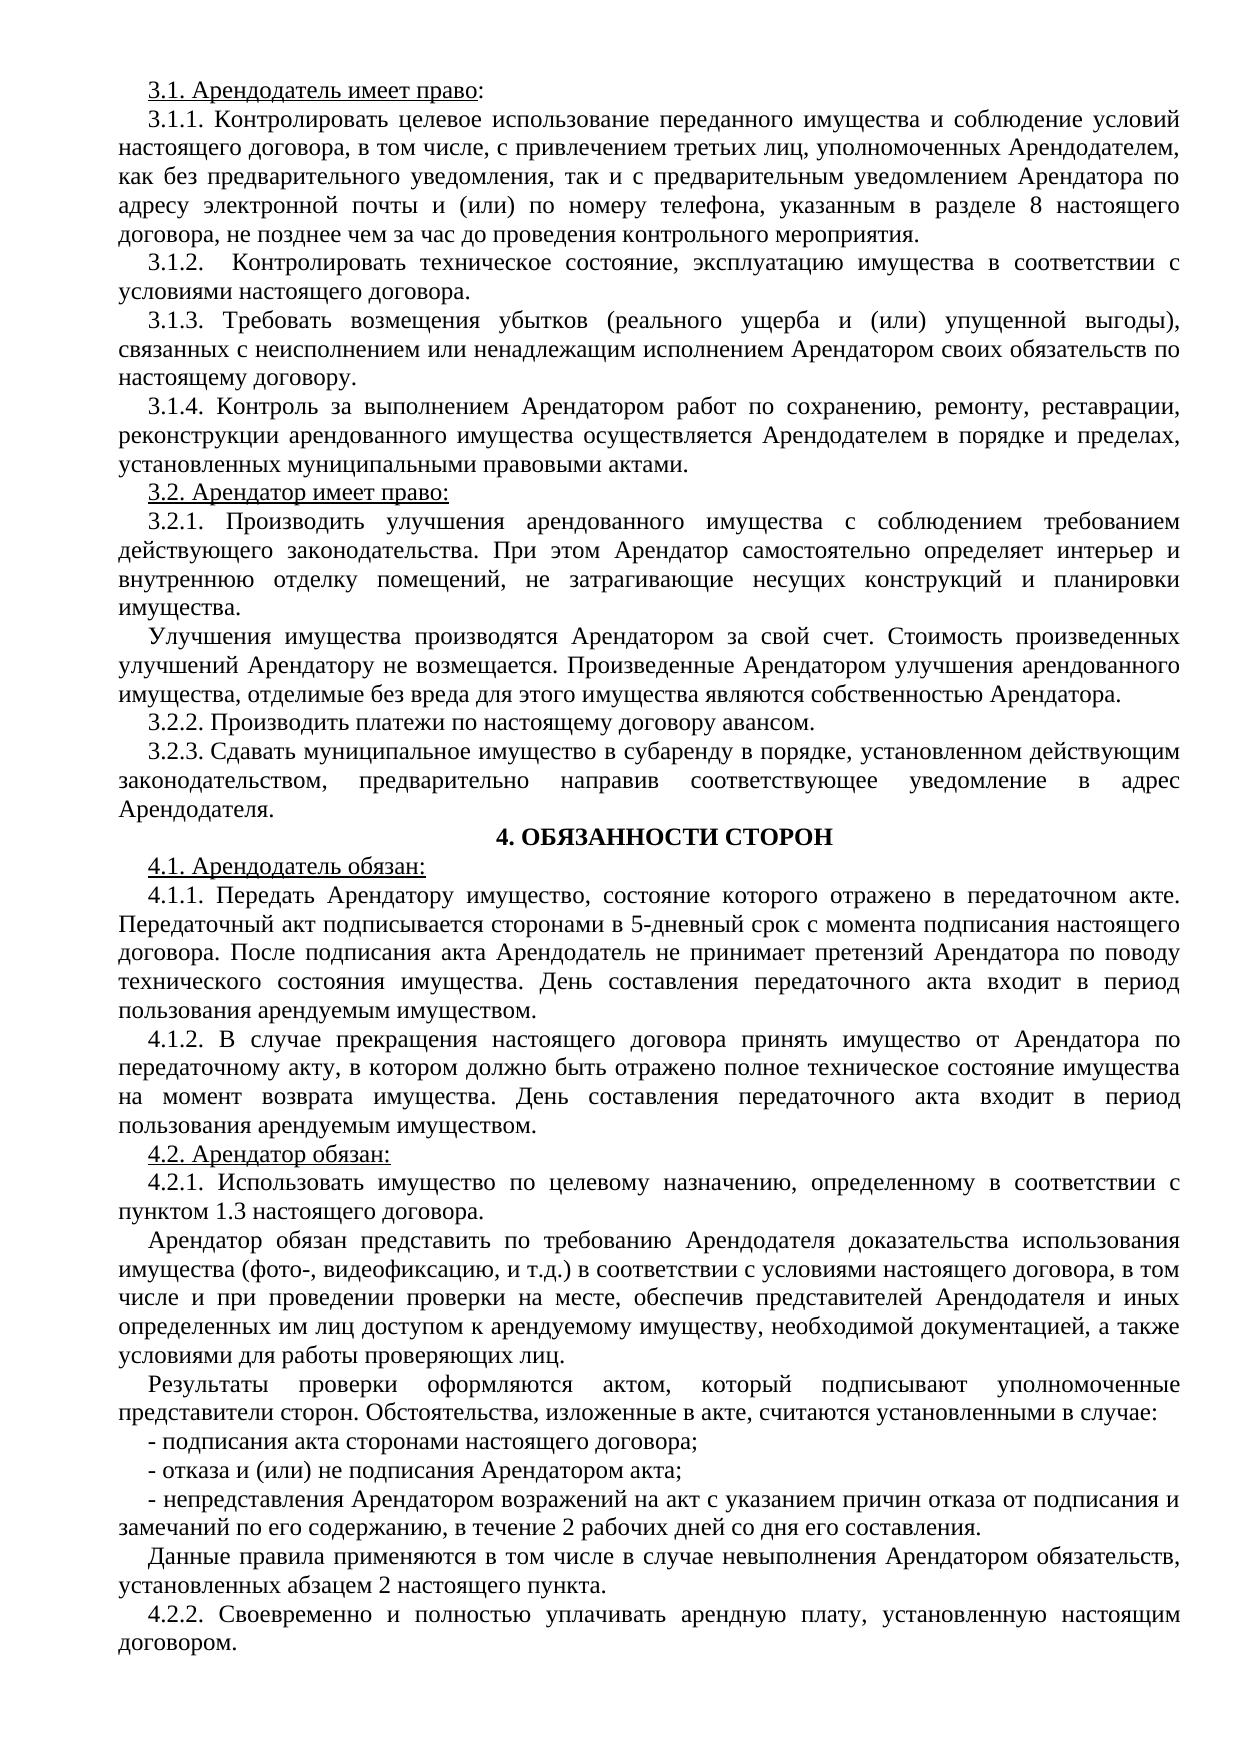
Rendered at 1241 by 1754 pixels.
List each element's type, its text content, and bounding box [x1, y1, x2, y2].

text 4.1.1. Передать Арендатору имущество, состояние которого отражено в передаточном акте. Передаточный акт подписывается сторонами в 5-дневный срок с момента подписания настоящего договора. После подписания акта Арендодатель не принимает претензий Арендатора по поводу технического состояния имущества. День составления передаточного акта входит в период пользования арендуемым имуществом. [118, 880, 1181, 1024]
text 3.2. Арендатор имеет право: [118, 477, 1181, 506]
text 3.2.2. Производить платежи по настоящему договору авансом. [118, 707, 1181, 736]
text 3.1. Арендодатель имеет право: [148, 75, 1181, 104]
text - подписания акта сторонами настоящего договора; [118, 1426, 1181, 1455]
text 4.1. Арендодатель обязан: [148, 851, 1181, 880]
text 4. ОБЯЗАННОСТИ СТОРОН [118, 822, 1181, 851]
text 4.2.1. Использовать имущество по целевому назначению, определенному в соответствии с пунктом 1.3 настоящего договора. [118, 1167, 1181, 1225]
text 3.1.2. Контролировать техническое состояние, эксплуатацию имущества в соответствии с условиями настоящего договора. [118, 247, 1181, 305]
text 4.2. Арендатор обязан: [118, 1139, 1181, 1167]
text Результаты проверки оформляются актом, который подписывают уполномоченные представители сторон. Обстоятельства, изложенные в акте, считаются установленными в случае: [118, 1369, 1181, 1426]
text - отказа и (или) не подписания Арендатором акта; [118, 1455, 1181, 1484]
text Данные правила применяются в том числе в случае невыполнения Арендатором обязательств, установленных абзацем 2 настоящего пункта. [118, 1541, 1181, 1599]
text - непредставления Арендатором возражений на акт с указанием причин отказа от подписания и замечаний по его содержанию, в течение 2 рабочих дней со дня его составления. [118, 1484, 1181, 1541]
text 3.1.3. Требовать возмещения убытков (реального ущерба и (или) упущенной выгоды), связанных с неисполнением или ненадлежащим исполнением Арендатором своих обязательств по настоящему договору. [118, 305, 1181, 391]
text 3.2.3. Сдавать муниципальное имущество в субаренду в порядке, установленном действующим законодательством, предварительно направив соответствующее уведомление в адрес Арендодателя. [118, 736, 1181, 822]
text 3.1.4. Контроль за выполнением Арендатором работ по сохранению, ремонту, реставрации, реконструкции арендованного имущества осуществляется Арендодателем в порядке и пределах, установленных муниципальными правовыми актами. [118, 391, 1181, 477]
text 3.2.1. Производить улучшения арендованного имущества с соблюдением требованием действующего законодательства. При этом Арендатор самостоятельно определяет интерьер и внутреннюю отделку помещений, не затрагивающие несущих конструкций и планировки имущества. [118, 506, 1181, 621]
text 4.2.2. Своевременно и полностью уплачивать арендную плату, установленную настоящим договором. [118, 1599, 1181, 1656]
text Улучшения имущества производятся Арендатором за свой счет. Стоимость произведенных улучшений Арендатору не возмещается. Произведенные Арендатором улучшения арендованного имущества, отделимые без вреда для этого имущества являются собственностью Арендатора. [118, 621, 1181, 707]
text 4.1.2. В случае прекращения настоящего договора принять имущество от Арендатора по передаточному акту, в котором должно быть отражено полное техническое состояние имущества на момент возврата имущества. День составления передаточного акта входит в период пользования арендуемым имуществом. [118, 1024, 1181, 1139]
text 3.1.1. Контролировать целевое использование переданного имущества и соблюдение условий настоящего договора, в том числе, с привлечением третьих лиц, уполномоченных Арендодателем, как без предварительного уведомления, так и с предварительным уведомлением Арендатора по адресу электронной почты и (или) по номеру телефона, указанным в разделе 8 настоящего договора, не позднее чем за час до проведения контрольного мероприятия. [118, 104, 1181, 247]
text Арендатор обязан представить по требованию Арендодателя доказательства использования имущества (фото-, видеофиксацию, и т.д.) в соответствии с условиями настоящего договора, в том числе и при проведении проверки на месте, обеспечив представителей Арендодателя и иных определенных им лиц доступом к арендуемому имуществу, необходимой документацией, а также условиями для работы проверяющих лиц. [118, 1225, 1181, 1369]
